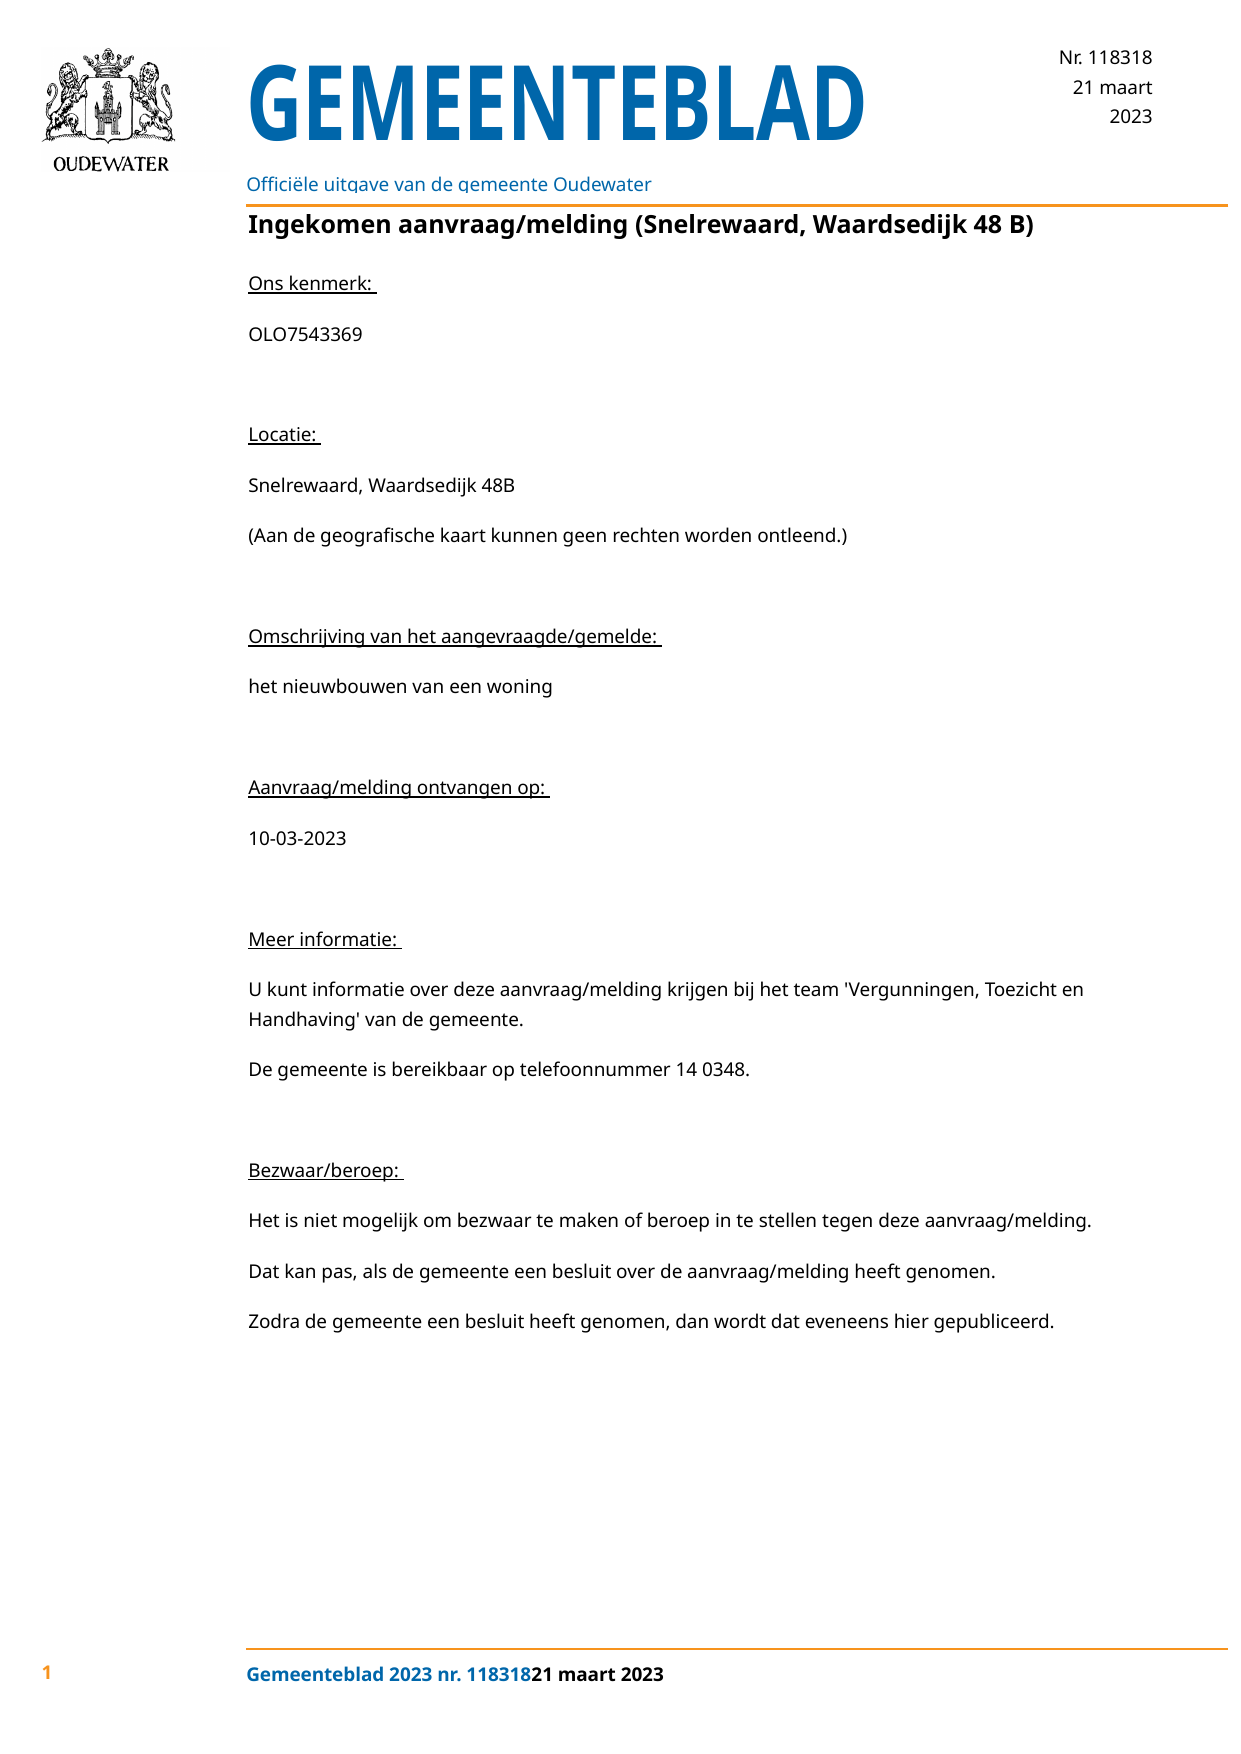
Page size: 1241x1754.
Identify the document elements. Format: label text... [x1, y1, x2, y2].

text het nieuwbouwen van een woning [248, 674, 1152, 699]
text Dat kan pas, als de gemeente een besluit over de aanvraag/melding heeft genomen. [248, 1258, 1152, 1283]
text Omschrijving van het aangevraagde/gemelde: [248, 623, 1152, 649]
text Bezwaar/beroep: [248, 1157, 1152, 1183]
text Ons kenmerk: [248, 270, 1152, 296]
text Aanvraag/melding ontvangen op: [248, 774, 1152, 800]
text Ingekomen aanvraag/melding (Snelrewaard, Waardsedijk 48 B) [248, 207, 1152, 241]
picture [41, 47, 231, 172]
text Snelrewaard, Waardsedijk 48B [248, 472, 1152, 498]
text Locatie: [248, 422, 1152, 447]
text OLO7543369 [248, 321, 1152, 346]
text (Aan de geografische kaart kunnen geen rechten worden ontleend.) [248, 522, 1152, 548]
text Meer informatie: [248, 926, 1152, 951]
text U kunt informatie over deze aanvraag/melding krijgen bij het team 'Vergunningen, Toezicht en Handhaving' van de gemeente. [248, 976, 1152, 1031]
text Zodra de gemeente een besluit heeft genomen, dan wordt dat eveneens hier gepubliceerd. [248, 1308, 1152, 1334]
text 10-03-2023 [248, 825, 1152, 851]
text De gemeente is bereikbaar op telefoonnummer 14 0348. [248, 1056, 1152, 1082]
text Het is niet mogelijk om bezwaar te maken of beroep in te stellen tegen deze aanvraag/melding. [248, 1207, 1152, 1233]
